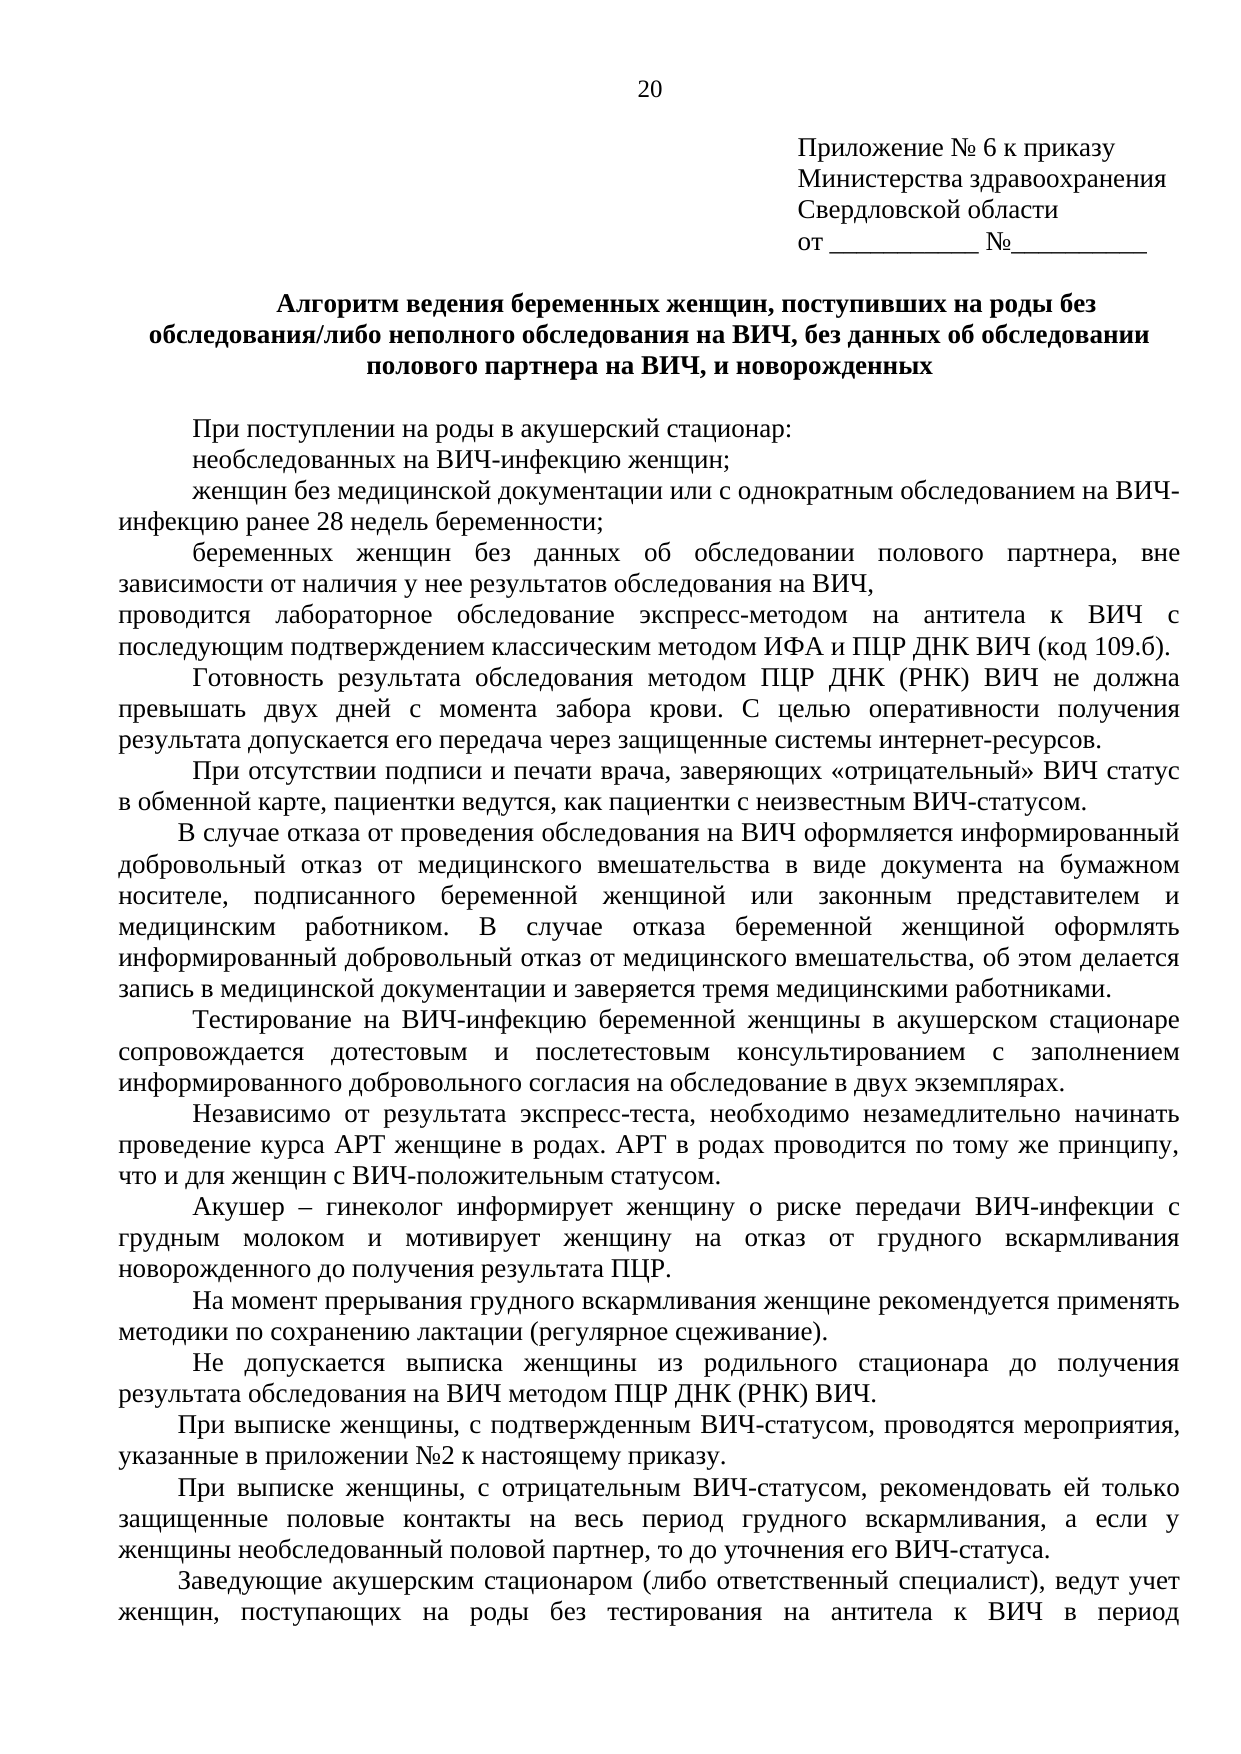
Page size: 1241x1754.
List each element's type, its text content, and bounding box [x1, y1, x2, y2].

text При поступлении на роды в акушерский стационар: [118, 412, 1181, 443]
text При отсутствии подписи и печати врача, заверяющих «отрицательный» ВИЧ статус в обменной карте, пациентки ведутся, как пациентки с неизвестным ВИЧ-статусом. [118, 754, 1181, 817]
text При выписке женщины, с подтвержденным ВИЧ-статусом, проводятся мероприятия, указанные в приложении №2 к настоящему приказу. [118, 1408, 1181, 1471]
text Тестирование на ВИЧ-инфекцию беременной женщины в акушерском стационаре сопровождается дотестовым и послетестовым консультированием с заполнением информированного добровольного согласия на обследование в двух экземплярах. [118, 1003, 1181, 1097]
text Не допускается выписка женщины из родильного стационара до получения результата обследования на ВИЧ методом ПЦР ДНК (РНК) ВИЧ. [118, 1346, 1181, 1408]
text необследованных на ВИЧ-инфекцию женщин; [118, 443, 1181, 474]
text Алгоритм ведения беременных женщин, поступивших на роды без обследования/либо неполного обследования на ВИЧ, без данных об обследовании полового партнера на ВИЧ, и новорожденных [118, 287, 1181, 381]
text Министерства здравоохранения [162, 162, 1181, 194]
text На момент прерывания грудного вскармливания женщине рекомендуется применять методики по сохранению лактации (регулярное сцеживание). [118, 1284, 1181, 1346]
text Заведующие акушерским стационаром (либо ответственный специалист), ведут учет женщин, поступающих на роды без тестирования на антитела к ВИЧ в период [118, 1564, 1181, 1626]
text При выписке женщины, с отрицательным ВИЧ-статусом, рекомендовать ей только защищенные половые контакты на весь период грудного вскармливания, а если у женщины необследованный половой партнер, то до уточнения его ВИЧ-статуса. [118, 1471, 1181, 1564]
text Акушер – гинеколог информирует женщину о риске передачи ВИЧ-инфекции с грудным молоком и мотивирует женщину на отказ от грудного вскармливания новорожденного до получения результата ПЦР. [118, 1190, 1181, 1284]
text от ___________ №__________ [118, 225, 1181, 256]
text Свердловской области [162, 194, 1181, 225]
text проводится лабораторное обследование экспресс-методом на антитела к ВИЧ с последующим подтверждением классическим методом ИФА и ПЦР ДНК ВИЧ (код 109.б). [118, 598, 1181, 661]
text В случае отказа от проведения обследования на ВИЧ оформляется информированный добровольный отказ от медицинского вмешательства в виде документа на бумажном носителе, подписанного беременной женщиной или законным представителем и медицинским работником. В случае отказа беременной женщиной оформлять информированный добровольный отказ от медицинского вмешательства, об этом делается запись в медицинской документации и заверяется тремя медицинскими работниками. [118, 817, 1181, 1003]
text беременных женщин без данных об обследовании полового партнера, вне зависимости от наличия у нее результатов обследования на ВИЧ, [118, 536, 1181, 598]
text Независимо от результата экспресс-теста, необходимо незамедлительно начинать проведение курса АРТ женщине в родах. АРТ в родах проводится по тому же принципу, что и для женщин с ВИЧ-положительным статусом. [118, 1097, 1181, 1190]
text Готовность результата обследования методом ПЦР ДНК (РНК) ВИЧ не должна превышать двух дней с момента забора крови. С целью оперативности получения результата допускается его передача через защищенные системы интернет-ресурсов. [118, 661, 1181, 754]
text Приложение № 6 к приказу [162, 131, 1181, 162]
text женщин без медицинской документации или с однократным обследованием на ВИЧ-инфекцию ранее 28 недель беременности; [118, 474, 1181, 536]
